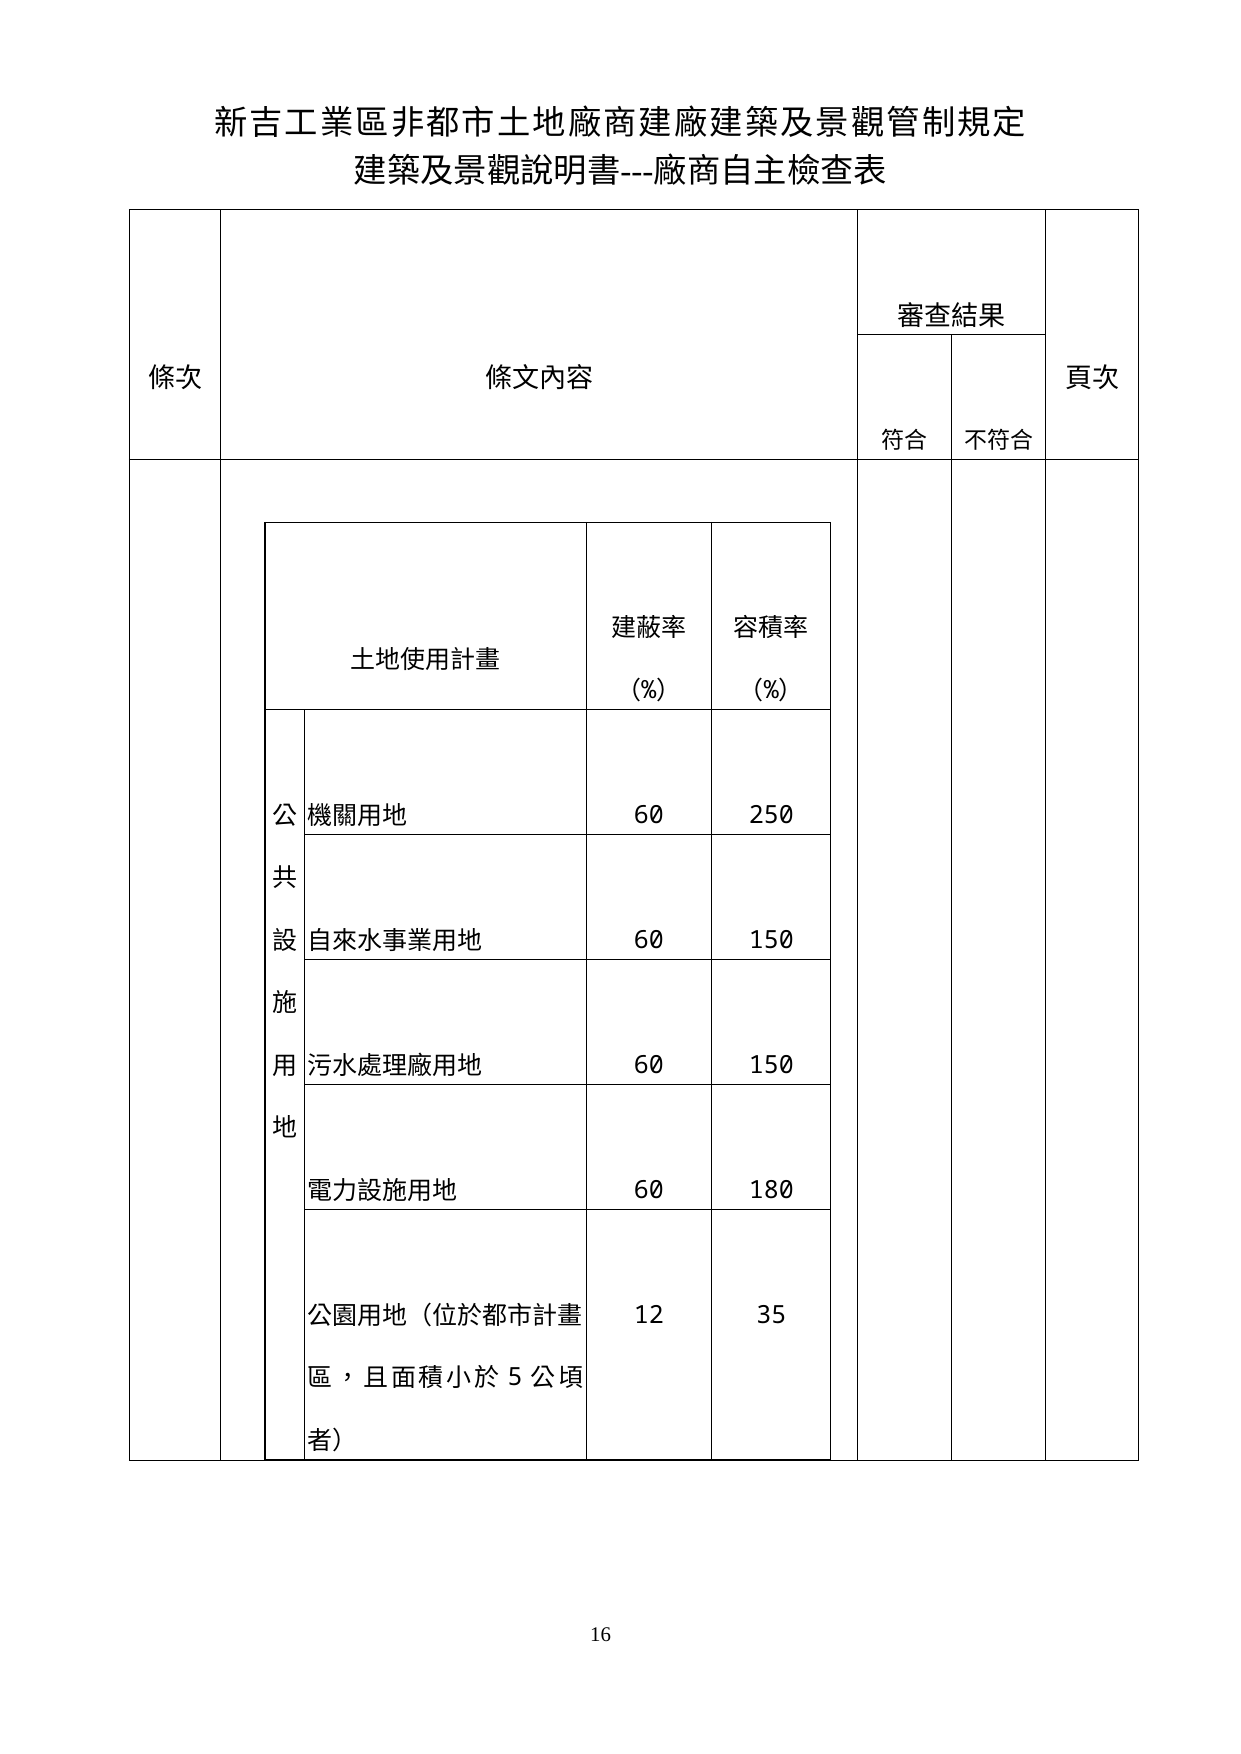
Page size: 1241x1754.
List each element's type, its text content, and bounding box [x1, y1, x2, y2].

table_cell 公園用地（位於都市計畫區，且面積小於5公頃者） [305, 1210, 586, 1459]
table_cell 35 [712, 1210, 830, 1459]
table_cell 60 [587, 960, 711, 1084]
table_cell [221, 460, 857, 1460]
table_cell 250 [712, 710, 830, 834]
table_cell 150 [712, 835, 830, 959]
table_cell 150 [712, 960, 830, 1084]
table_cell 電力設施用地 [305, 1085, 586, 1209]
table_cell 60 [587, 1085, 711, 1209]
table_cell 60 [587, 710, 711, 834]
table_cell 60 [587, 835, 711, 959]
table_header 土地使用計畫 [266, 523, 586, 709]
table_cell [130, 460, 220, 1460]
table_cell 污水處理廠用地 [305, 960, 586, 1084]
table_cell 180 [712, 1085, 830, 1209]
table_header 建蔽率（%） [587, 523, 711, 709]
table_header 條文內容 [221, 210, 857, 459]
table_header 容積率（%） [712, 523, 830, 709]
table_cell 機關用地 [305, 710, 586, 834]
table_cell [952, 460, 1045, 1460]
table_cell 12 [587, 1210, 711, 1459]
table_cell [858, 460, 951, 1460]
table_cell 自來水事業用地 [305, 835, 586, 959]
table_header 頁次 [1046, 210, 1138, 459]
table_header 條次 [130, 210, 220, 459]
table_header 審查結果 [858, 210, 1045, 334]
table_cell [1046, 460, 1138, 1460]
table_cell 符合 [858, 335, 951, 459]
table_cell 公共設施用地 [266, 710, 304, 1459]
table_cell 不符合 [952, 335, 1045, 459]
